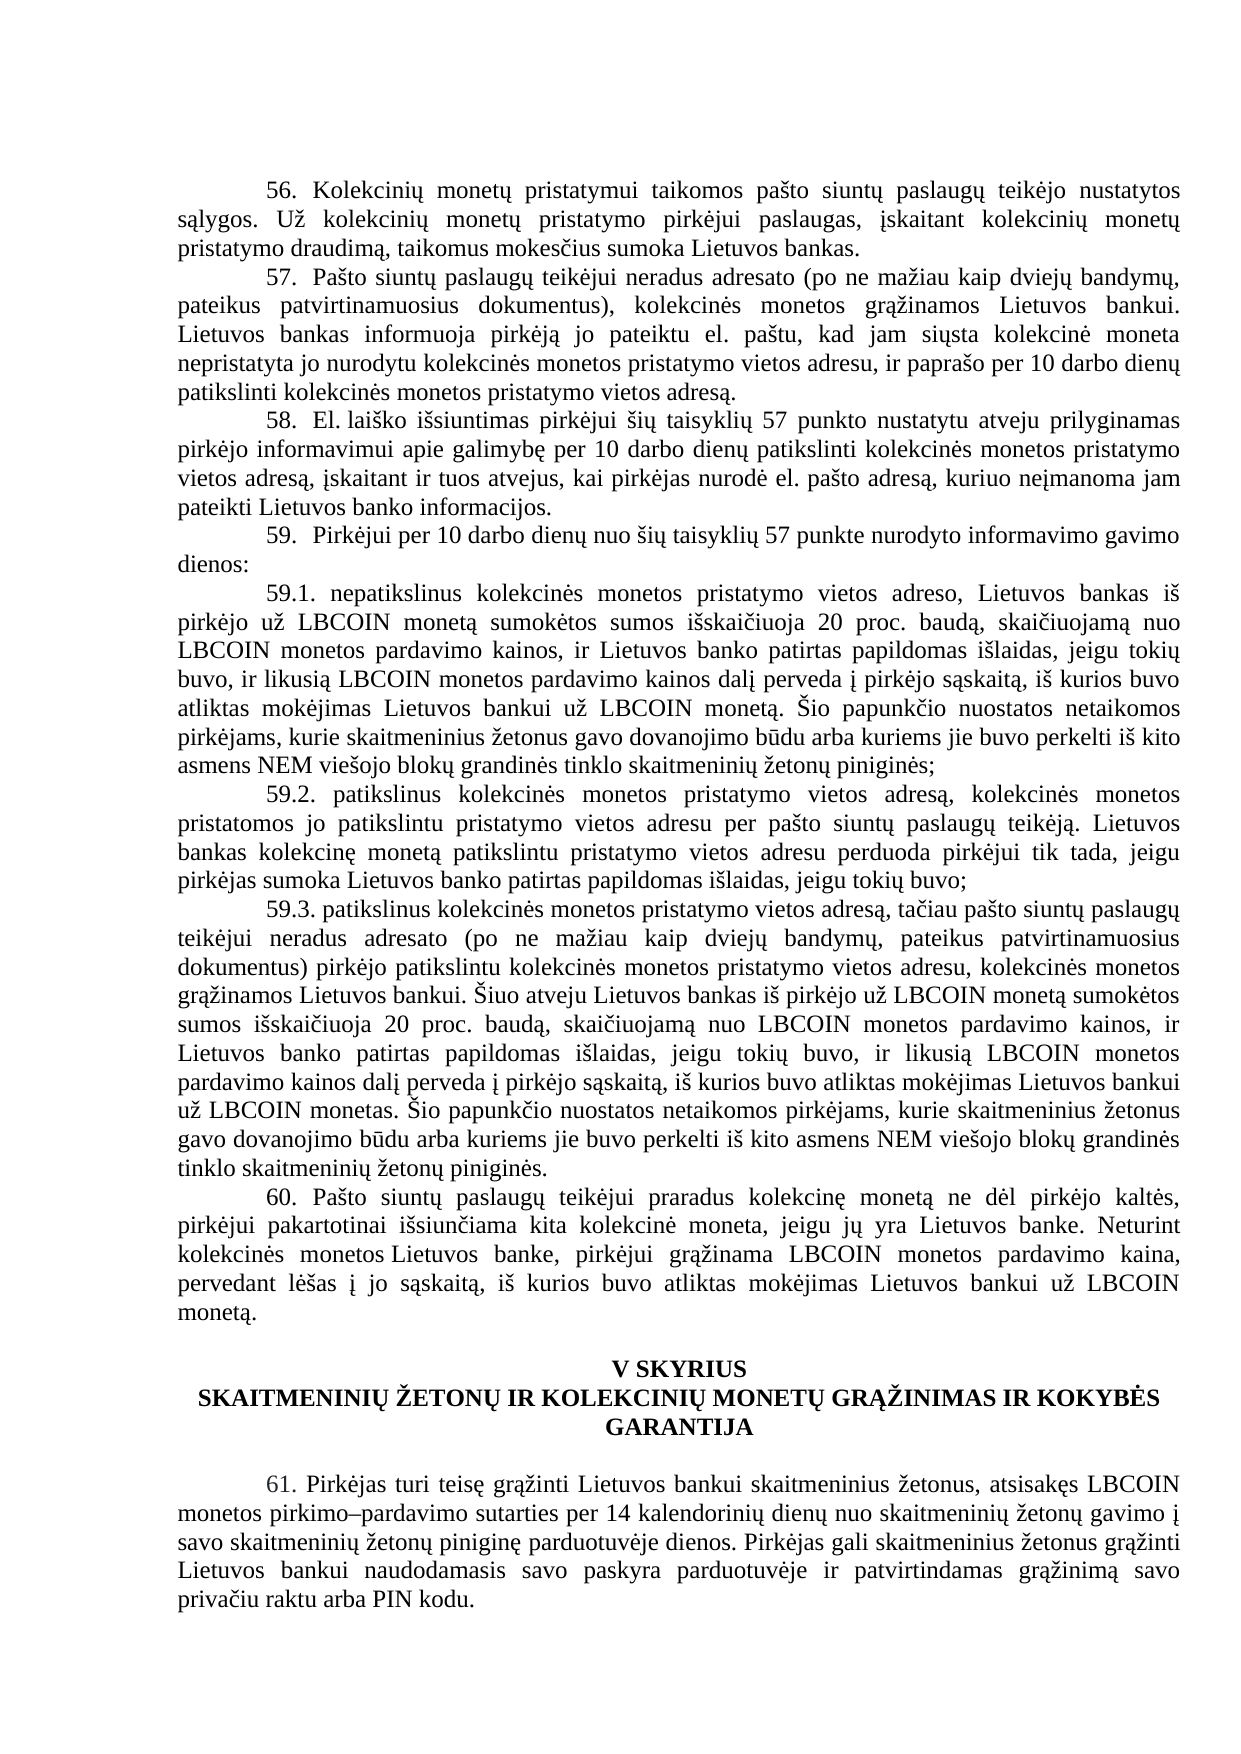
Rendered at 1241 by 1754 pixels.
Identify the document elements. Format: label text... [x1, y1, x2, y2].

text 57. Pašto siuntų paslaugų teikėjui neradus adresato (po ne mažiau kaip dviejų bandymų, pateikus patvirtinamuosius dokumentus), kolekcinės monetos grąžinamos Lietuvos bankui. Lietuvos bankas informuoja pirkėją jo pateiktu el. paštu, kad jam siųsta kolekcinė moneta nepristatyta jo nurodytu kolekcinės monetos pristatymo vietos adresu, ir paprašo per 10 darbo dienų patikslinti kolekcinės monetos pristatymo vietos adresą. [177, 262, 1181, 406]
text 59. Pirkėjui per 10 darbo dienų nuo šių taisyklių 57 punkte nurodyto informavimo gavimo dienos: [177, 521, 1181, 578]
text 56. Kolekcinių monetų pristatymui taikomos pašto siuntų paslaugų teikėjo nustatytos sąlygos. Už kolekcinių monetų pristatymo pirkėjui paslaugas, įskaitant kolekcinių monetų pristatymo draudimą, taikomus mokesčius sumoka Lietuvos bankas. [177, 176, 1181, 262]
text 59.2. patikslinus kolekcinės monetos pristatymo vietos adresą, kolekcinės monetos pristatomos jo patikslintu pristatymo vietos adresu per pašto siuntų paslaugų teikėją. Lietuvos bankas kolekcinę monetą patikslintu pristatymo vietos adresu perduoda pirkėjui tik tada, jeigu pirkėjas sumoka Lietuvos banko patirtas papildomas išlaidas, jeigu tokių buvo; [177, 779, 1181, 894]
text 58. El. laiško išsiuntimas pirkėjui šių taisyklių 57 punkto nustatytu atveju prilyginamas pirkėjo informavimui apie galimybę per 10 darbo dienų patikslinti kolekcinės monetos pristatymo vietos adresą, įskaitant ir tuos atvejus, kai pirkėjas nurodė el. pašto adresą, kuriuo neįmanoma jam pateikti Lietuvos banko informacijos. [177, 406, 1181, 521]
text 60. Pašto siuntų paslaugų teikėjui praradus kolekcinę monetą ne dėl pirkėjo kaltės, pirkėjui pakartotinai išsiunčiama kita kolekcinė moneta, jeigu jų yra Lietuvos banke. Neturint kolekcinės monetos Lietuvos banke, pirkėjui grąžinama LBCOIN monetos pardavimo kaina, pervedant lėšas į jo sąskaitą, iš kurios buvo atliktas mokėjimas Lietuvos bankui už LBCOIN monetą. [177, 1182, 1181, 1326]
text 61. Pirkėjas turi teisę grąžinti Lietuvos bankui skaitmeninius žetonus, atsisakęs LBCOIN monetos pirkimo–pardavimo sutarties per 14 kalendorinių dienų nuo skaitmeninių žetonų gavimo į savo skaitmeninių žetonų piniginę parduotuvėje dienos. Pirkėjas gali skaitmeninius žetonus grąžinti Lietuvos bankui naudodamasis savo paskyra parduotuvėje ir patvirtindamas grąžinimą savo privačiu raktu arba PIN kodu. [177, 1469, 1181, 1613]
text 59.3. patikslinus kolekcinės monetos pristatymo vietos adresą, tačiau pašto siuntų paslaugų teikėjui neradus adresato (po ne mažiau kaip dviejų bandymų, pateikus patvirtinamuosius dokumentus) pirkėjo patikslintu kolekcinės monetos pristatymo vietos adresu, kolekcinės monetos grąžinamos Lietuvos bankui. Šiuo atveju Lietuvos bankas iš pirkėjo už LBCOIN monetą sumokėtos sumos išskaičiuoja 20 proc. baudą, skaičiuojamą nuo LBCOIN monetos pardavimo kainos, ir Lietuvos banko patirtas papildomas išlaidas, jeigu tokių buvo, ir likusią LBCOIN monetos pardavimo kainos dalį perveda į pirkėjo sąskaitą, iš kurios buvo atliktas mokėjimas Lietuvos bankui už LBCOIN monetas. Šio papunkčio nuostatos netaikomos pirkėjams, kurie skaitmeninius žetonus gavo dovanojimo būdu arba kuriems jie buvo perkelti iš kito asmens NEM viešojo blokų grandinės tinklo skaitmeninių žetonų piniginės. [177, 894, 1181, 1182]
text 59.1. nepatikslinus kolekcinės monetos pristatymo vietos adreso, Lietuvos bankas iš pirkėjo už LBCOIN monetą sumokėtos sumos išskaičiuoja 20 proc. baudą, skaičiuojamą nuo LBCOIN monetos pardavimo kainos, ir Lietuvos banko patirtas papildomas išlaidas, jeigu tokių buvo, ir likusią LBCOIN monetos pardavimo kainos dalį perveda į pirkėjo sąskaitą, iš kurios buvo atliktas mokėjimas Lietuvos bankui už LBCOIN monetą. Šio papunkčio nuostatos netaikomos pirkėjams, kurie skaitmeninius žetonus gavo dovanojimo būdu arba kuriems jie buvo perkelti iš kito asmens NEM viešojo blokų grandinės tinklo skaitmeninių žetonų piniginės; [177, 578, 1181, 779]
text SKAITMENINIŲ ŽETONŲ IR KOLEKCINIŲ MONETŲ GRĄŽINIMAS IR KOKYBĖS GARANTIJA [177, 1383, 1181, 1441]
text V SKYRIUS [177, 1354, 1181, 1383]
